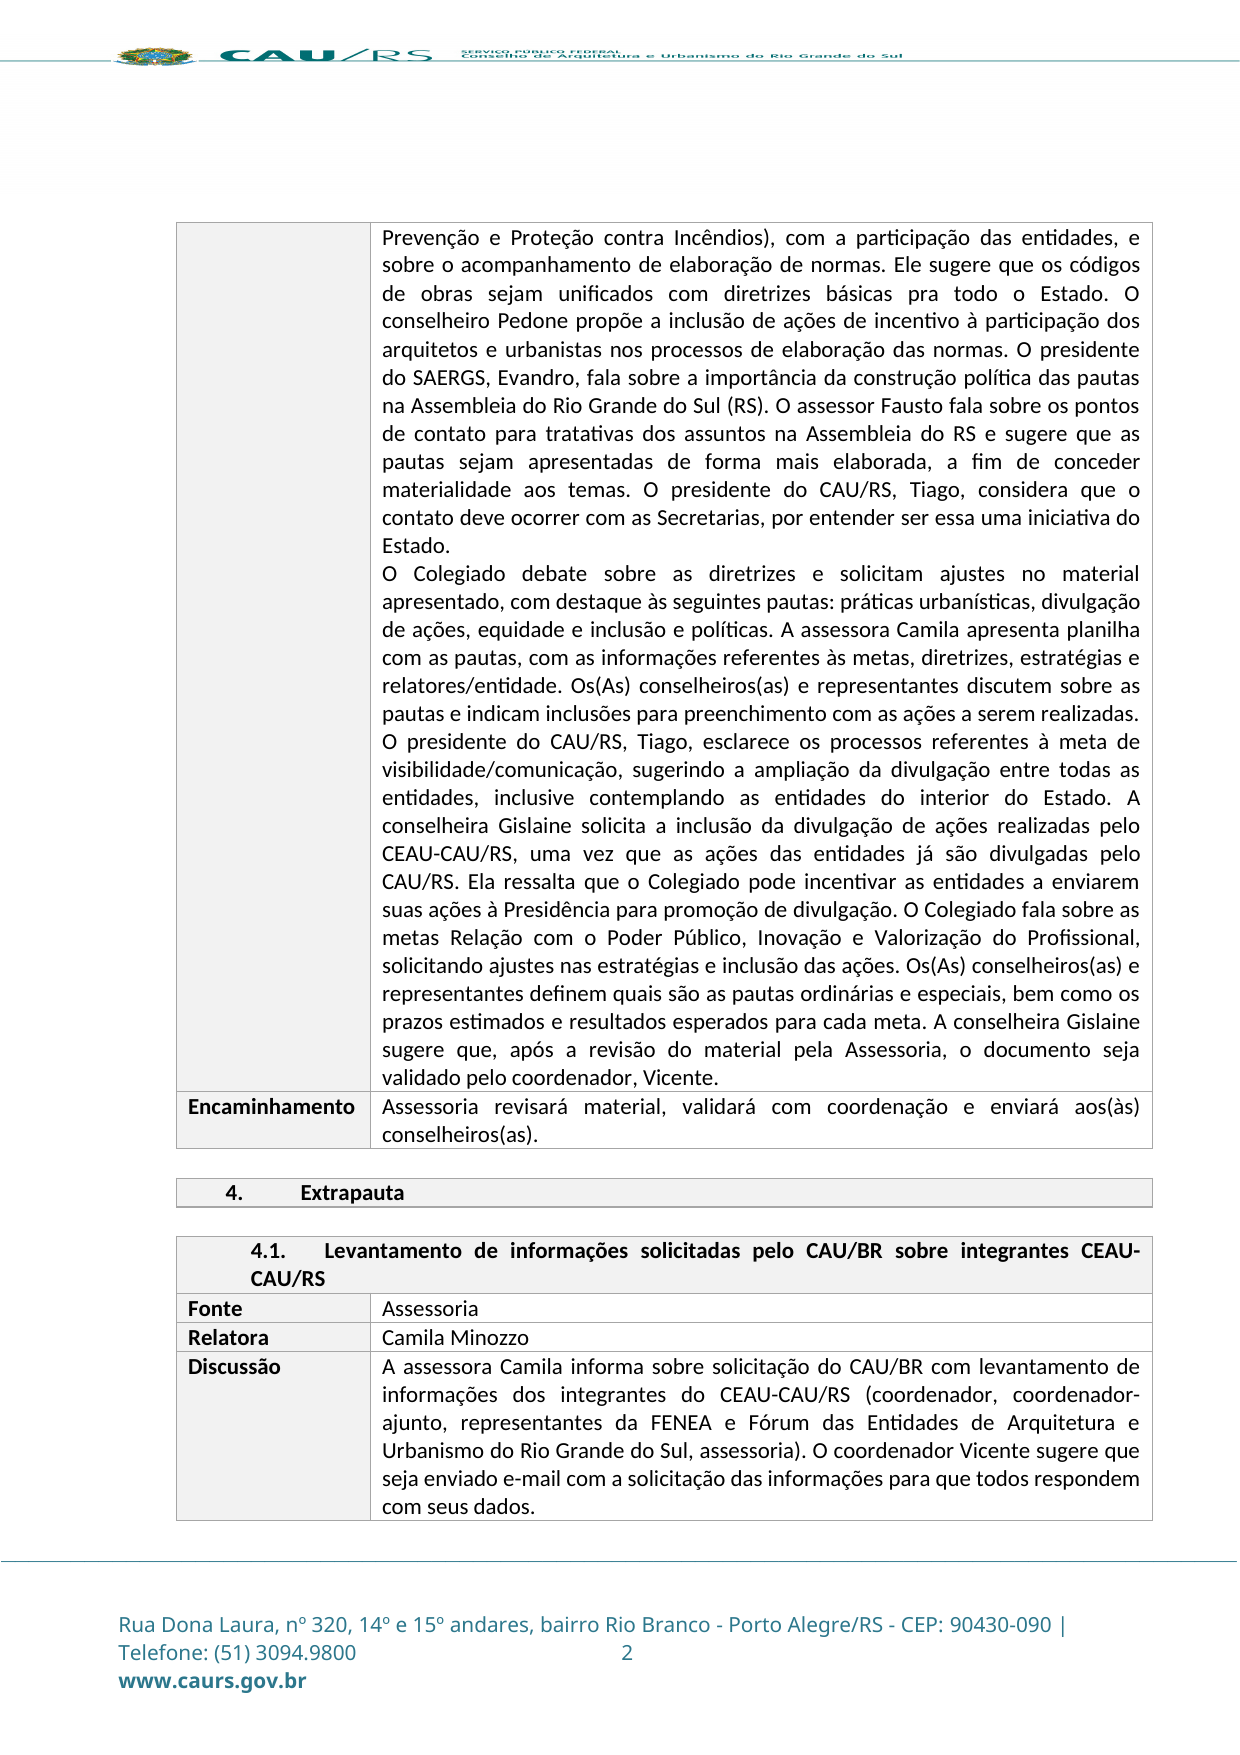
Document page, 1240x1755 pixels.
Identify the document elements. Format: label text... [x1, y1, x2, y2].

table_cell Camila Minozzo [371, 1323, 1152, 1351]
table_cell Prevenção e Proteção contra Incêndios), com a participação das entidades, e sobre o acompanhamento de elaboração de normas. Ele sugere que os códigos de obras sejam unificados com diretrizes básicas pra todo o Estado. O conselheiro Pedone propõe a inclusão de ações de incentivo à participação dos arquitetos e urbanistas nos processos de elaboração das normas. O presidente do SAERGS, Evandro, fala sobre a importância da construção política das pautas na Assembleia do Rio Grande do Sul (RS). O assessor Fausto fala sobre os pontos de contato para tratativas dos assuntos na Assembleia do RS e sugere que as pautas sejam apresentadas de forma mais elaborada, a fim de conceder materialidade aos temas. O presidente do CAU/RS, Tiago, considera que o contato deve ocorrer com as Secretarias, por entender ser essa uma iniciativa do Estado. O Colegiado debate sobre as diretrizes e solicitam ajustes no material apresentado, com destaque às seguintes pautas: práticas urbanísticas, divulgação de ações, equidade e inclusão e políticas. A assessora Camila apresenta planilha com as pautas, com as informações referentes às metas, diretrizes, estratégias e relatores/entidade. Os(As) conselheiros(as) e representantes discutem sobre as pautas e indicam inclusões para preenchimento com as ações a serem realizadas. O presidente do CAU/RS, Tiago, esclarece os processos referentes à meta de visibilidade/comunicação, sugerindo a ampliação da divulgação entre todas as entidades, inclusive contemplando as entidades do interior do Estado. A conselheira Gislaine solicita a inclusão da divulgação de ações realizadas pelo CEAU-CAU/RS, uma vez que as ações das entidades já são divulgadas pelo CAU/RS. Ela ressalta que o Colegiado pode incentivar as entidades a enviarem suas ações à Presidência para promoção de divulgação. O Colegiado fala sobre as metas Relação com o Poder Público, Inovação e Valorização do Profissional, solicitando ajustes nas estratégias e inclusão das ações. Os(As) conselheiros(as) e representantes definem quais são as pautas ordinárias e especiais, bem como os prazos estimados e resultados esperados para cada meta. A conselheira Gislaine sugere que, após a revisão do material pela Assessoria, o documento seja validado pelo coordenador, Vicente. [371, 223, 1152, 1091]
table_cell Assessoria revisará material, validará com coordenação e enviará aos(às) conselheiros(as). [371, 1092, 1152, 1148]
table_cell [177, 1208, 1153, 1236]
table_cell Relatora [177, 1323, 370, 1351]
table_cell Levantamento de informações solicitadas pelo CAU/BR sobre integrantes CEAU-CAU/RS [177, 1237, 1152, 1293]
table_cell Discussão [177, 1352, 370, 1520]
table_cell Fonte [177, 1294, 370, 1322]
table_cell Assessoria [371, 1294, 1152, 1322]
table_cell A assessora Camila informa sobre solicitação do CAU/BR com levantamento de informações dos integrantes do CEAU-CAU/RS (coordenador, coordenador-ajunto, representantes da FENEA e Fórum das Entidades de Arquitetura e Urbanismo do Rio Grande do Sul, assessoria). O coordenador Vicente sugere que seja enviado e-mail com a solicitação das informações para que todos respondem com seus dados. [371, 1352, 1152, 1520]
table_cell Extrapauta [177, 1179, 1152, 1206]
table_cell Encaminhamento [177, 1092, 370, 1148]
table_cell [177, 223, 370, 1091]
table_cell [177, 1149, 1153, 1177]
